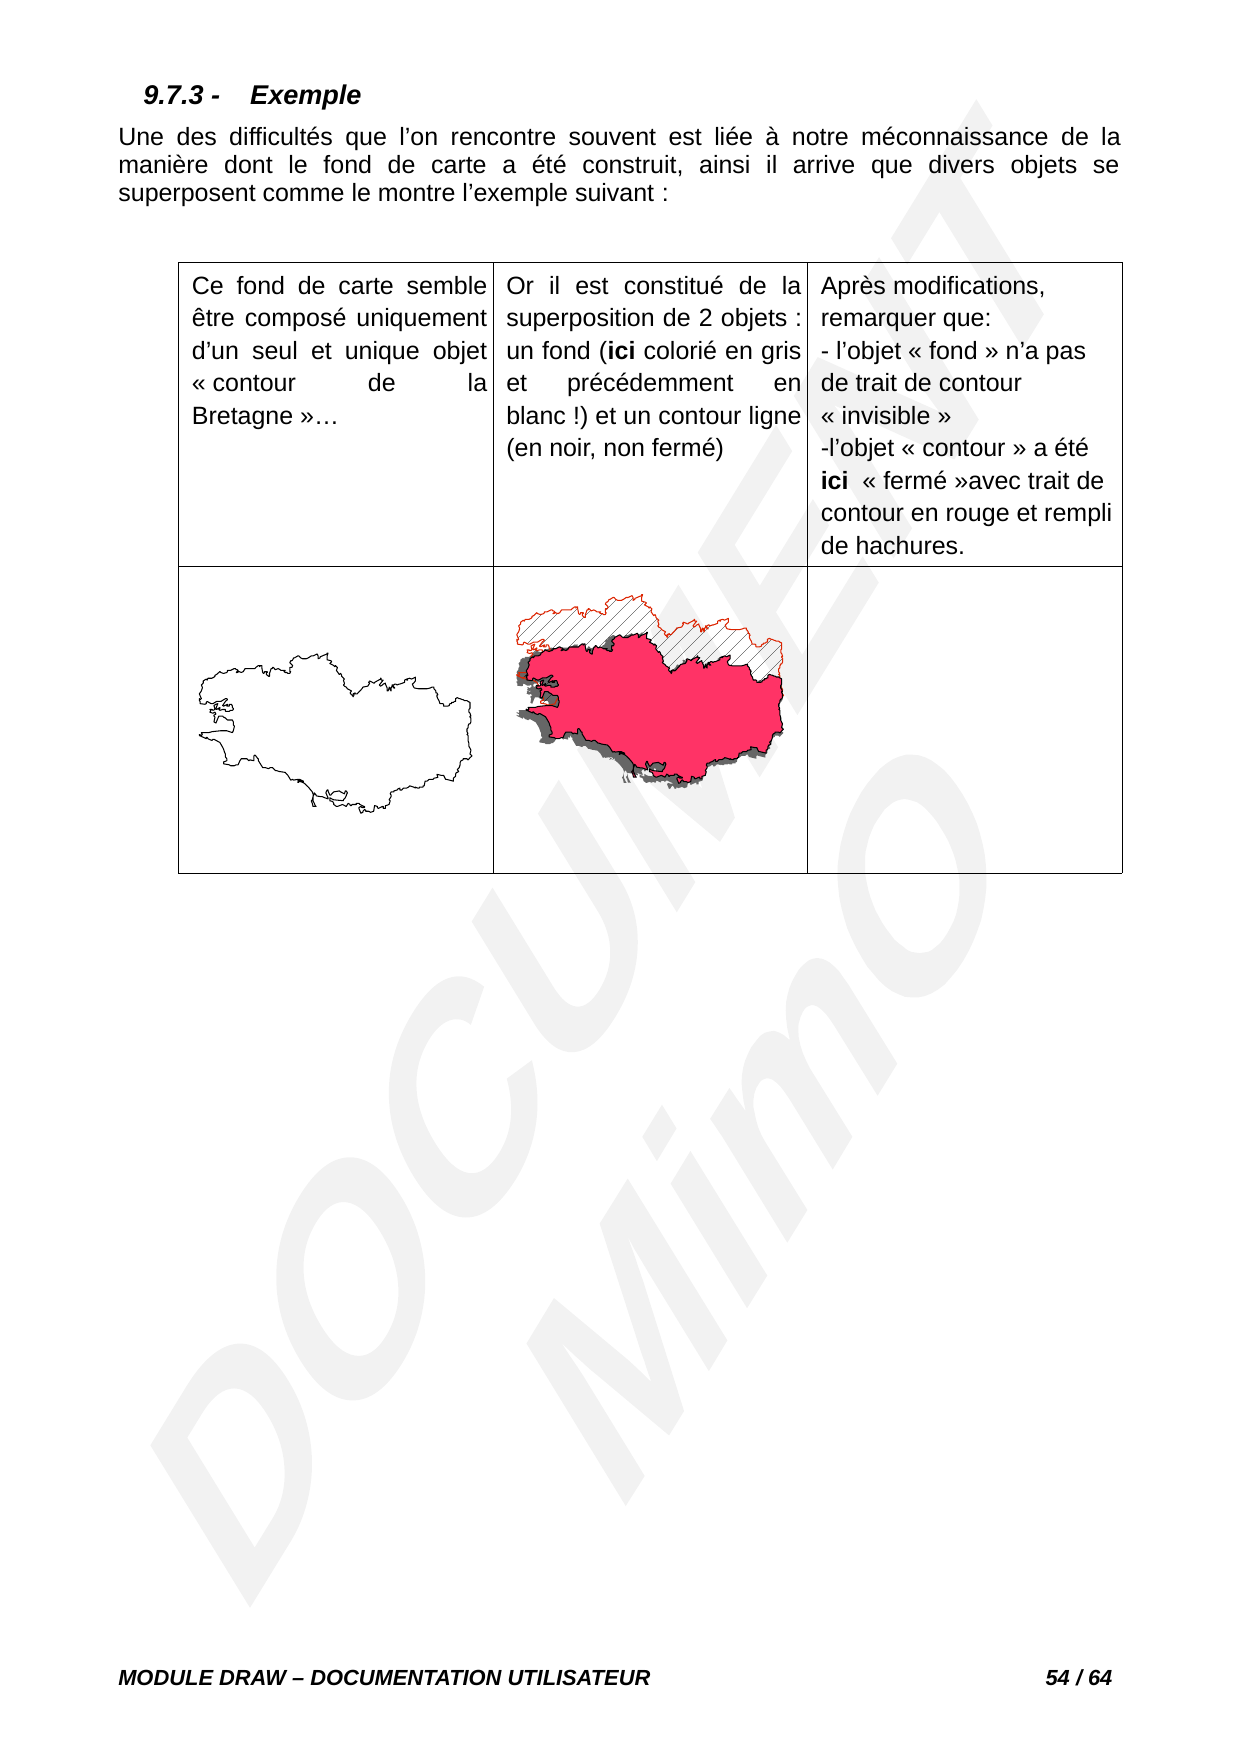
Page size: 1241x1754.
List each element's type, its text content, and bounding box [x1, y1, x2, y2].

table_header Après modifications, remarquer que: - l’objet « fond » n’a pas de trait de contour « invisible » -l’objet « contour » a été ici « fermé »avec trait de contour en rouge et rempli de hachures. [808, 263, 1122, 566]
subtitle Exemple [143, 80, 1122, 110]
text Une des difficultés que l’on rencontre souvent est liée à notre méconnaissance de la manière dont le fond de carte a été construit, ainsi il arrive que divers objets se superposent comme le montre l’exemple suivant : [118, 123, 1122, 206]
table_header Or il est constitué de la superposition de 2 objets : un fond (ici colorié en gris et précédemment en blanc !) et un contour ligne (en noir, non fermé) [494, 263, 807, 566]
table_cell [808, 567, 1122, 873]
table_header Ce fond de carte semble être composé uniquement d’un seul et unique objet « contour de la Bretagne »… [179, 263, 493, 566]
table_cell [179, 567, 493, 873]
table_cell [494, 567, 807, 873]
